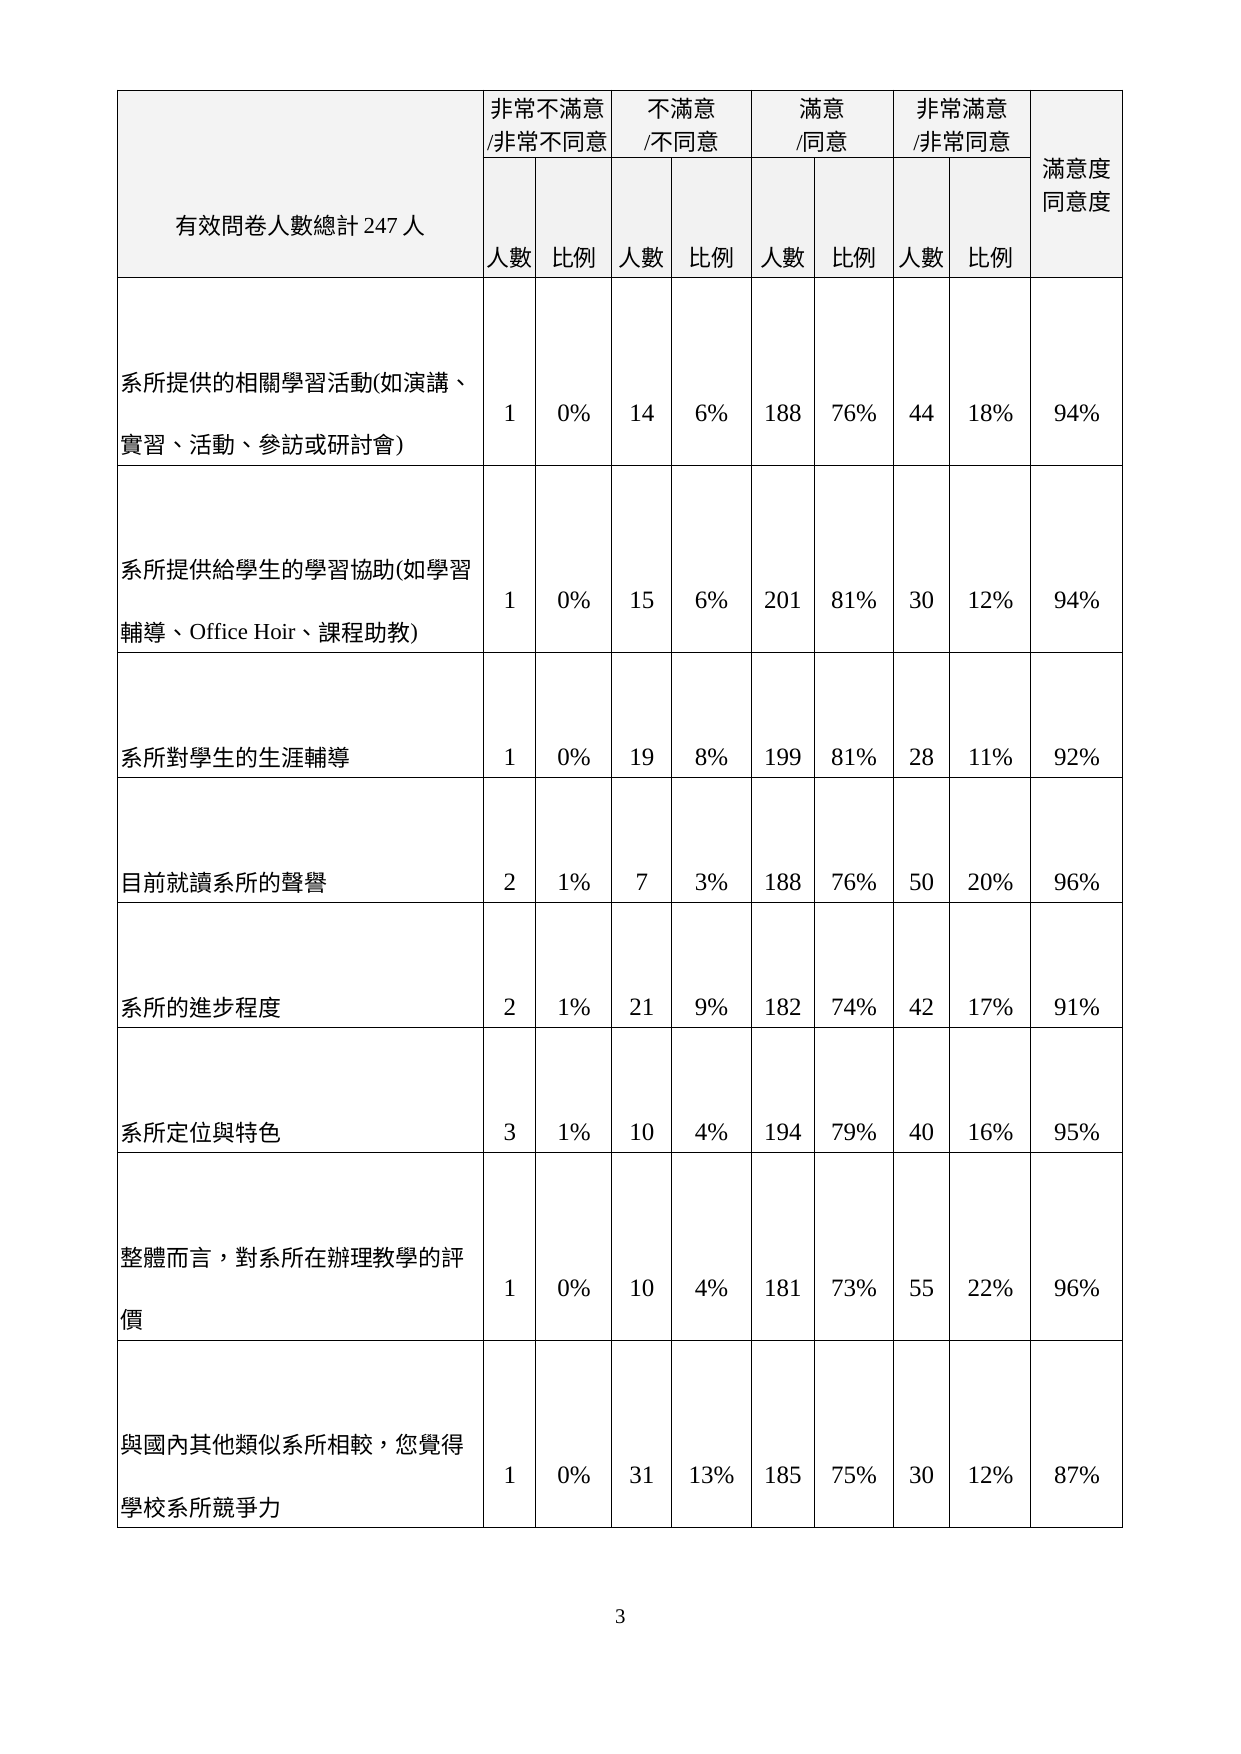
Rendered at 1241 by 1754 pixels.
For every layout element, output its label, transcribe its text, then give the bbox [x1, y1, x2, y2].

table_cell 185 [752, 1341, 814, 1527]
table_cell 94% [1031, 466, 1122, 652]
table_cell 2 [484, 778, 535, 902]
table_cell 194 [752, 1028, 814, 1152]
table_cell 21 [612, 903, 671, 1027]
table_cell 1 [484, 1153, 535, 1339]
table_cell 系所提供的相關學習活動(如演講、實習、活動、參訪或研討會) [118, 278, 483, 464]
table_cell 17% [950, 903, 1030, 1027]
table_header 有效問卷人數總計247人 [118, 91, 483, 277]
table_header 滿意 /同意 [752, 91, 893, 157]
table_cell 181 [752, 1153, 814, 1339]
table_cell 22% [950, 1153, 1030, 1339]
table_cell 3 [484, 1028, 535, 1152]
table_header 非常滿意 /非常同意 [894, 91, 1030, 157]
table_cell 74% [815, 903, 893, 1027]
table_cell 9% [672, 903, 751, 1027]
table_cell 182 [752, 903, 814, 1027]
table_cell 91% [1031, 903, 1122, 1027]
table_cell 81% [815, 653, 893, 777]
table_cell 7 [612, 778, 671, 902]
table_cell 14 [612, 278, 671, 464]
table_cell 系所對學生的生涯輔導 [118, 653, 483, 777]
table_cell 20% [950, 778, 1030, 902]
table_cell 12% [950, 466, 1030, 652]
table_cell 12% [950, 1341, 1030, 1527]
table_cell 系所的進步程度 [118, 903, 483, 1027]
table_cell 與國內其他類似系所相較，您覺得學校系所競爭力 [118, 1341, 483, 1527]
table_cell 76% [815, 278, 893, 464]
table_cell 比例 [672, 158, 751, 277]
table_cell 1% [536, 778, 611, 902]
table_cell 10 [612, 1153, 671, 1339]
table_cell 6% [672, 466, 751, 652]
table_cell 1% [536, 1028, 611, 1152]
table_cell 76% [815, 778, 893, 902]
table_cell 4% [672, 1028, 751, 1152]
table_cell 16% [950, 1028, 1030, 1152]
table_cell 1 [484, 1341, 535, 1527]
table_cell 0% [536, 466, 611, 652]
table_cell 0% [536, 278, 611, 464]
table_header 不滿意 /不同意 [612, 91, 751, 157]
table_cell 30 [894, 1341, 949, 1527]
table_cell 95% [1031, 1028, 1122, 1152]
table_cell 比例 [950, 158, 1030, 277]
table_cell 199 [752, 653, 814, 777]
table_cell 系所提供給學生的學習協助(如學習輔導、Office Hoir、課程助教) [118, 466, 483, 652]
table_cell 18% [950, 278, 1030, 464]
table_cell 55 [894, 1153, 949, 1339]
table_cell 1% [536, 903, 611, 1027]
table_cell 3% [672, 778, 751, 902]
table_cell 4% [672, 1153, 751, 1339]
table_cell 8% [672, 653, 751, 777]
table_cell 整體而言，對系所在辦理教學的評價 [118, 1153, 483, 1339]
table_cell 87% [1031, 1341, 1122, 1527]
table_cell 40 [894, 1028, 949, 1152]
table_cell 96% [1031, 778, 1122, 902]
table_cell 13% [672, 1341, 751, 1527]
table_cell 人數 [752, 158, 814, 277]
table_cell 比例 [815, 158, 893, 277]
table_cell 1 [484, 653, 535, 777]
table_cell 比例 [536, 158, 611, 277]
table_cell 1 [484, 278, 535, 464]
table_cell 0% [536, 1153, 611, 1339]
table_cell 系所定位與特色 [118, 1028, 483, 1152]
table_header 滿意度 同意度 [1031, 91, 1122, 277]
table_cell 15 [612, 466, 671, 652]
table_cell 30 [894, 466, 949, 652]
table_cell 81% [815, 466, 893, 652]
table_cell 96% [1031, 1153, 1122, 1339]
table_cell 1 [484, 466, 535, 652]
table_cell 44 [894, 278, 949, 464]
table_cell 人數 [894, 158, 949, 277]
table_cell 79% [815, 1028, 893, 1152]
table_cell 19 [612, 653, 671, 777]
table_cell 92% [1031, 653, 1122, 777]
table_cell 0% [536, 653, 611, 777]
table_cell 188 [752, 278, 814, 464]
table_cell 人數 [612, 158, 671, 277]
table_cell 188 [752, 778, 814, 902]
table_cell 2 [484, 903, 535, 1027]
table_header 非常不滿意 /非常不同意 [484, 91, 611, 157]
table_cell 31 [612, 1341, 671, 1527]
table_cell 201 [752, 466, 814, 652]
table_cell 目前就讀系所的聲譽 [118, 778, 483, 902]
table_cell 73% [815, 1153, 893, 1339]
table_cell 6% [672, 278, 751, 464]
table_cell 50 [894, 778, 949, 902]
table_cell 94% [1031, 278, 1122, 464]
table_cell 42 [894, 903, 949, 1027]
table_cell 10 [612, 1028, 671, 1152]
table_cell 0% [536, 1341, 611, 1527]
table_cell 75% [815, 1341, 893, 1527]
table_cell 人數 [484, 158, 535, 277]
table_cell 28 [894, 653, 949, 777]
table_cell 11% [950, 653, 1030, 777]
